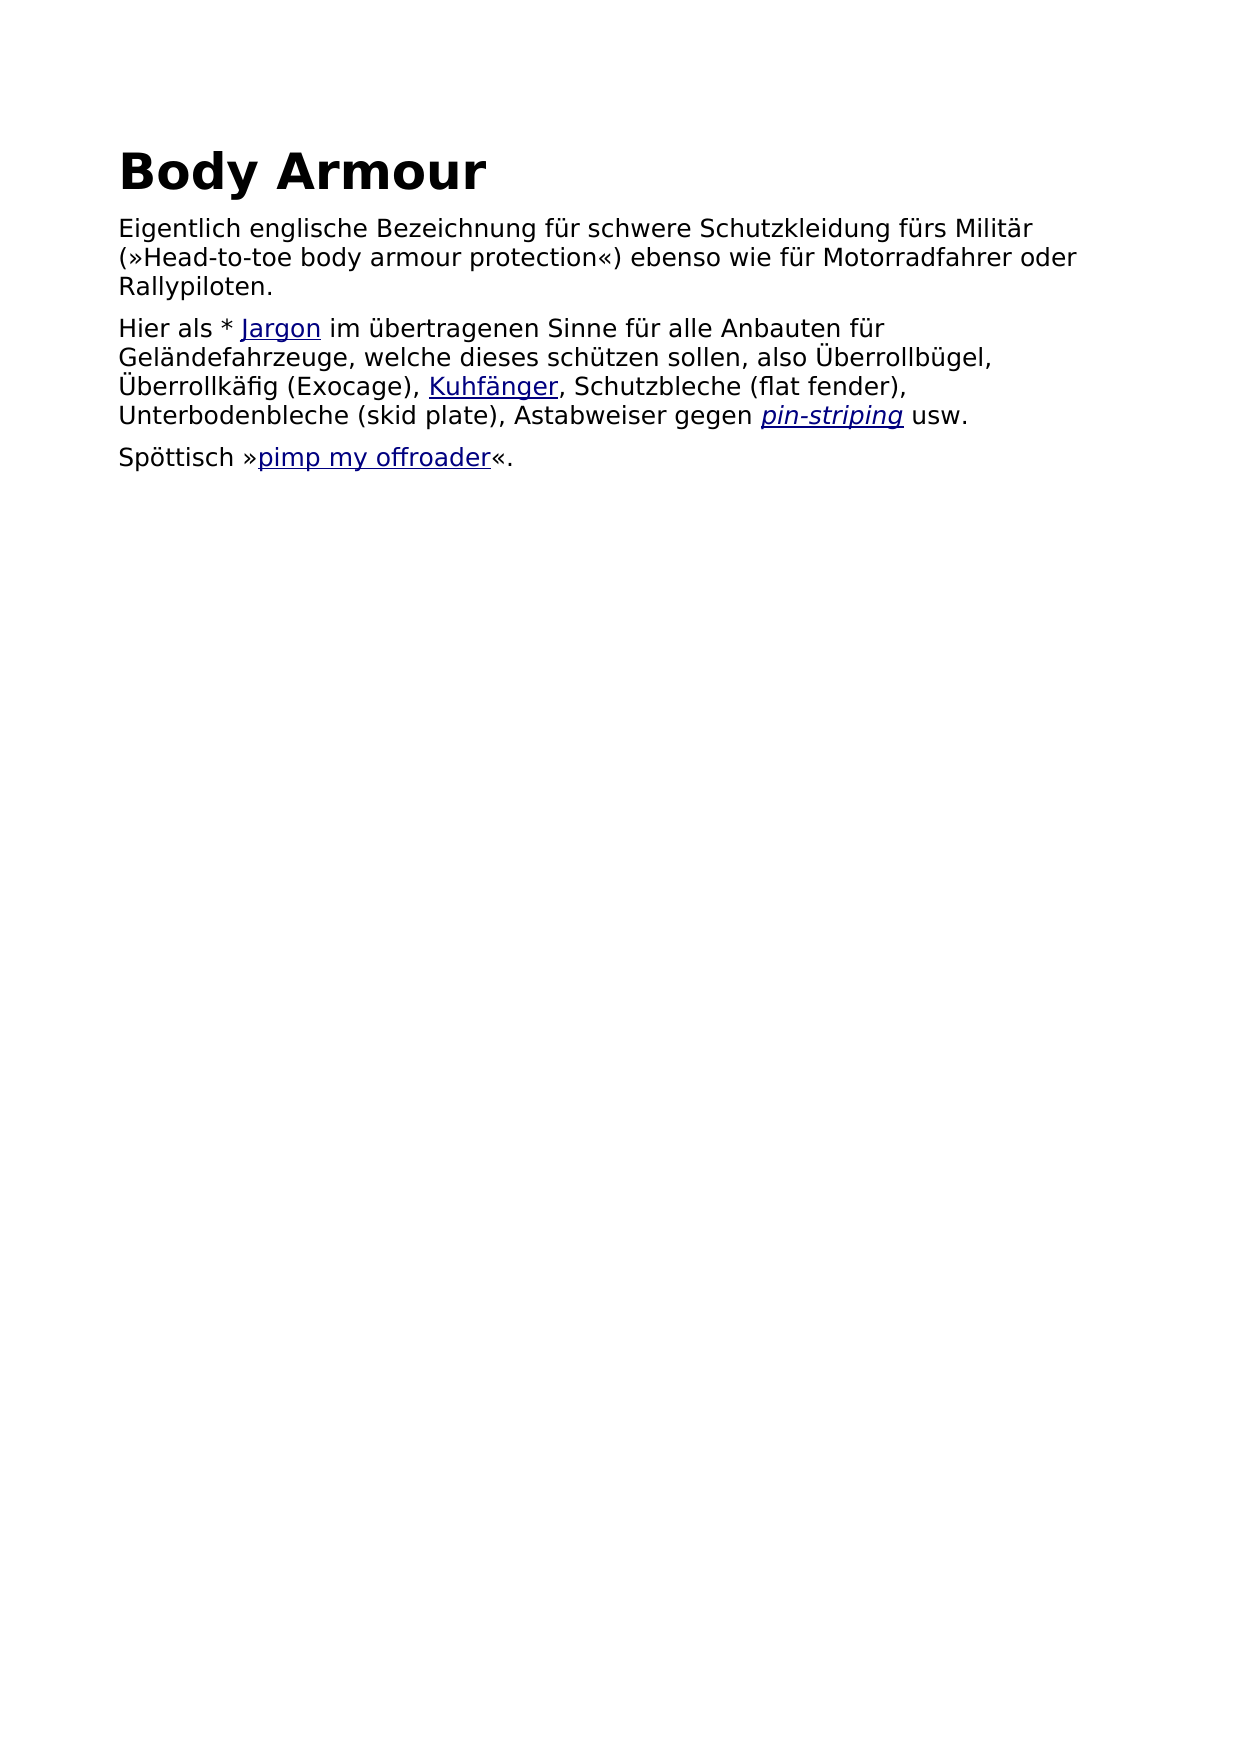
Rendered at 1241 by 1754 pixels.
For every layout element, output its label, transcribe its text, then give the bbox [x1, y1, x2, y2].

text Spöttisch »pimp my offroader«. [118, 443, 1122, 472]
subtitle Body Armour [118, 143, 1122, 201]
text Hier als * Jargon im übertragenen Sinne für alle Anbauten für Geländefahrzeuge, welche dieses schützen sollen, also Überrollbügel, Überrollkäfig (Exocage), Kuhfänger, Schutzbleche (flat fender), Unterbodenbleche (skid plate), Astabweiser gegen pin-striping usw. [118, 314, 1122, 431]
text Eigentlich englische Bezeichnung für schwere Schutzkleidung fürs Militär (»Head-to-toe body armour protection«) ebenso wie für Motorradfahrer oder Rallypiloten. [118, 214, 1122, 301]
